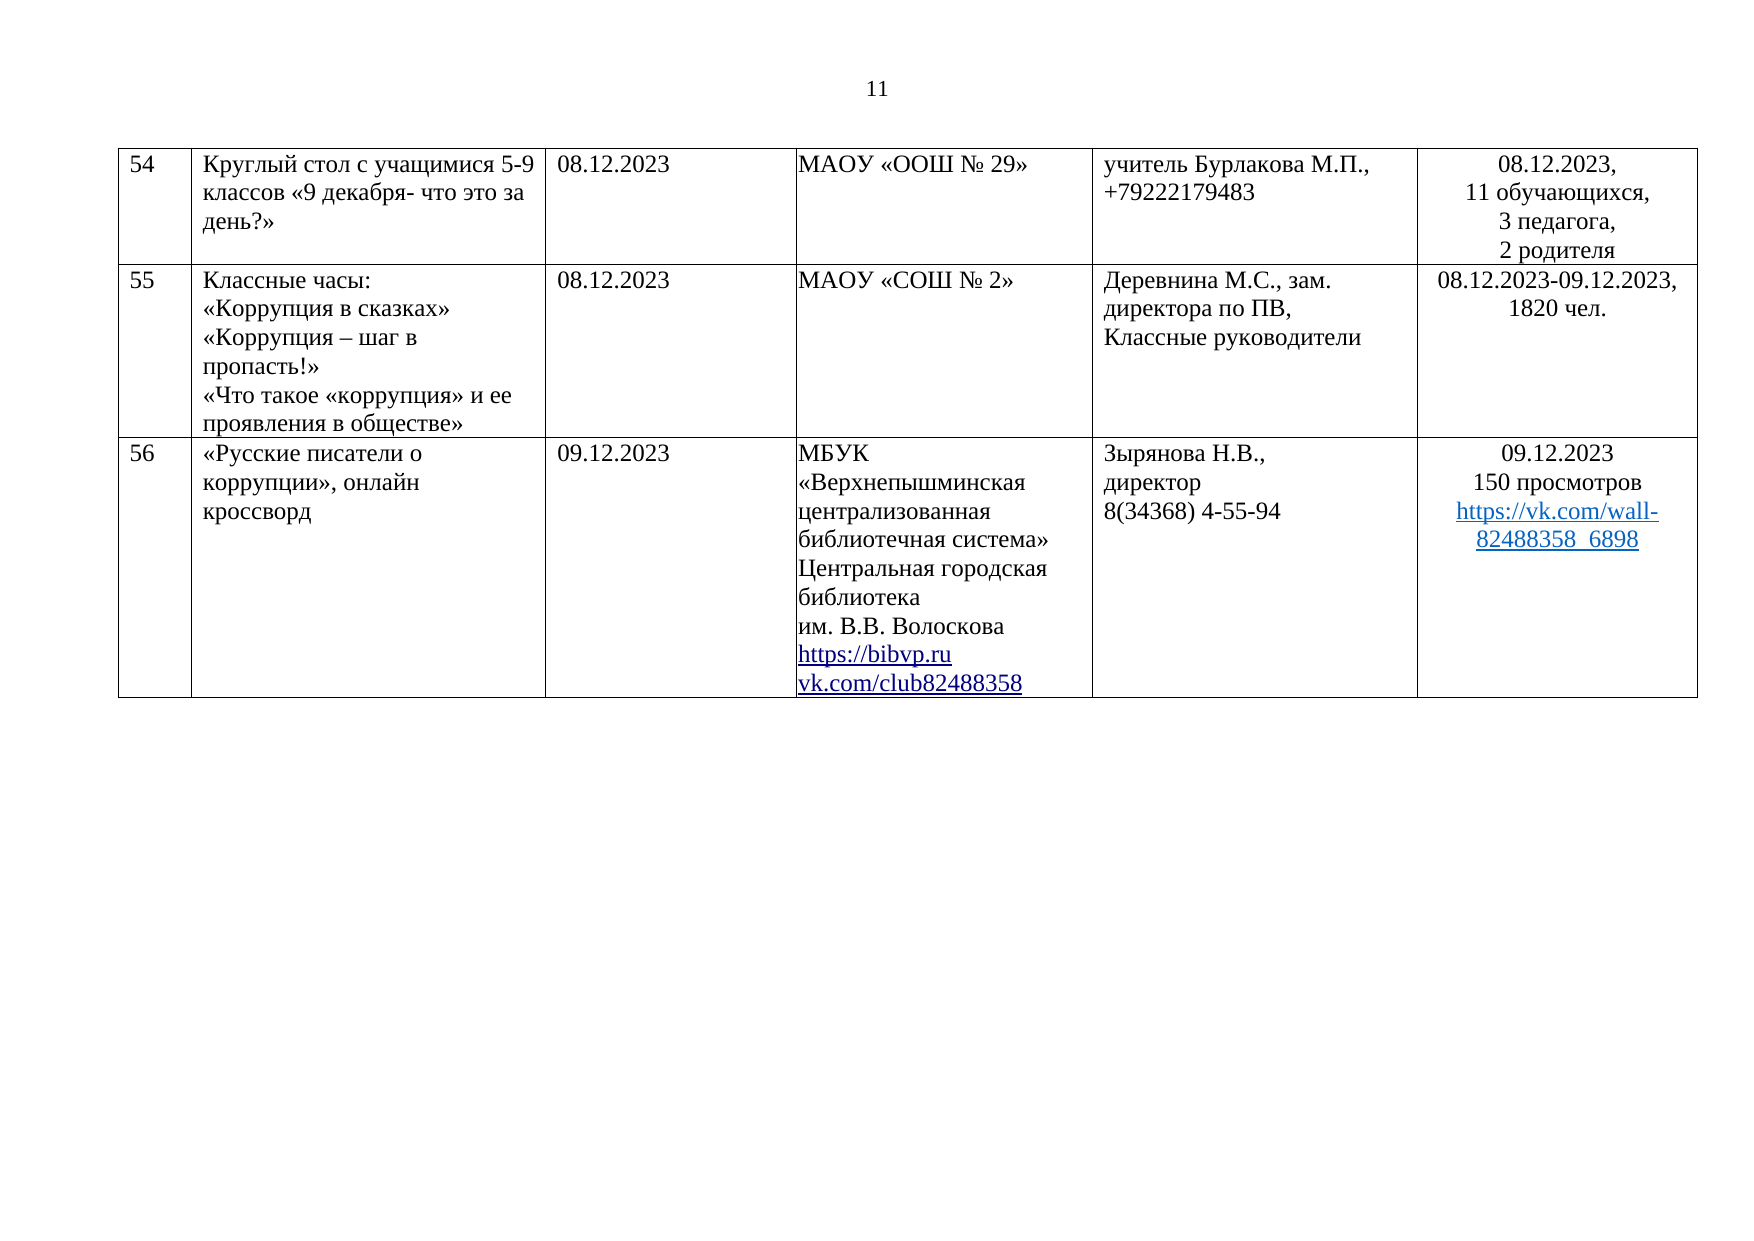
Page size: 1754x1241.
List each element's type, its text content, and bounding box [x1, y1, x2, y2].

table_cell МАОУ «СОШ № 2» [797, 265, 1092, 437]
table_cell 09.12.2023 [546, 438, 796, 697]
table_cell МБУК «Верхнепышминская централизованная библиотечная система» Центральная городская библиотека им. В.В. Волоскова https://bibvp.ru vk.com/club82488358 [797, 438, 1092, 697]
table_cell «Русские писатели о коррупции», онлайн кроссворд [192, 438, 545, 697]
table_cell 08.12.2023-09.12.2023, 1820 чел. [1418, 265, 1697, 437]
table_cell МАОУ «ООШ № 29» [797, 149, 1092, 264]
table_cell Классные часы: «Коррупция в сказках» «Коррупция – шаг в пропасть!» «Что такое «коррупция» и ее проявления в обществе» [192, 265, 545, 437]
table_cell 54 [119, 149, 191, 264]
table_cell 09.12.2023 150 просмотров https://vk.com/wall-82488358_6898 [1418, 438, 1697, 697]
table_cell 08.12.2023 [546, 149, 796, 264]
table_cell Зырянова Н.В., директор 8(34368) 4-55-94 [1093, 438, 1417, 697]
table_cell 08.12.2023, 11 обучающихся, 3 педагога, 2 родителя [1418, 149, 1697, 264]
table_cell 55 [119, 265, 191, 437]
table_cell 56 [119, 438, 191, 697]
table_cell Деревнина М.С., зам. директора по ПВ, Классные руководители [1093, 265, 1417, 437]
table_cell 08.12.2023 [546, 265, 796, 437]
table_cell учитель Бурлакова М.П., +79222179483 [1093, 149, 1417, 264]
table_cell Круглый стол с учащимися 5-9 классов «9 декабря- что это за день?» [192, 149, 545, 264]
